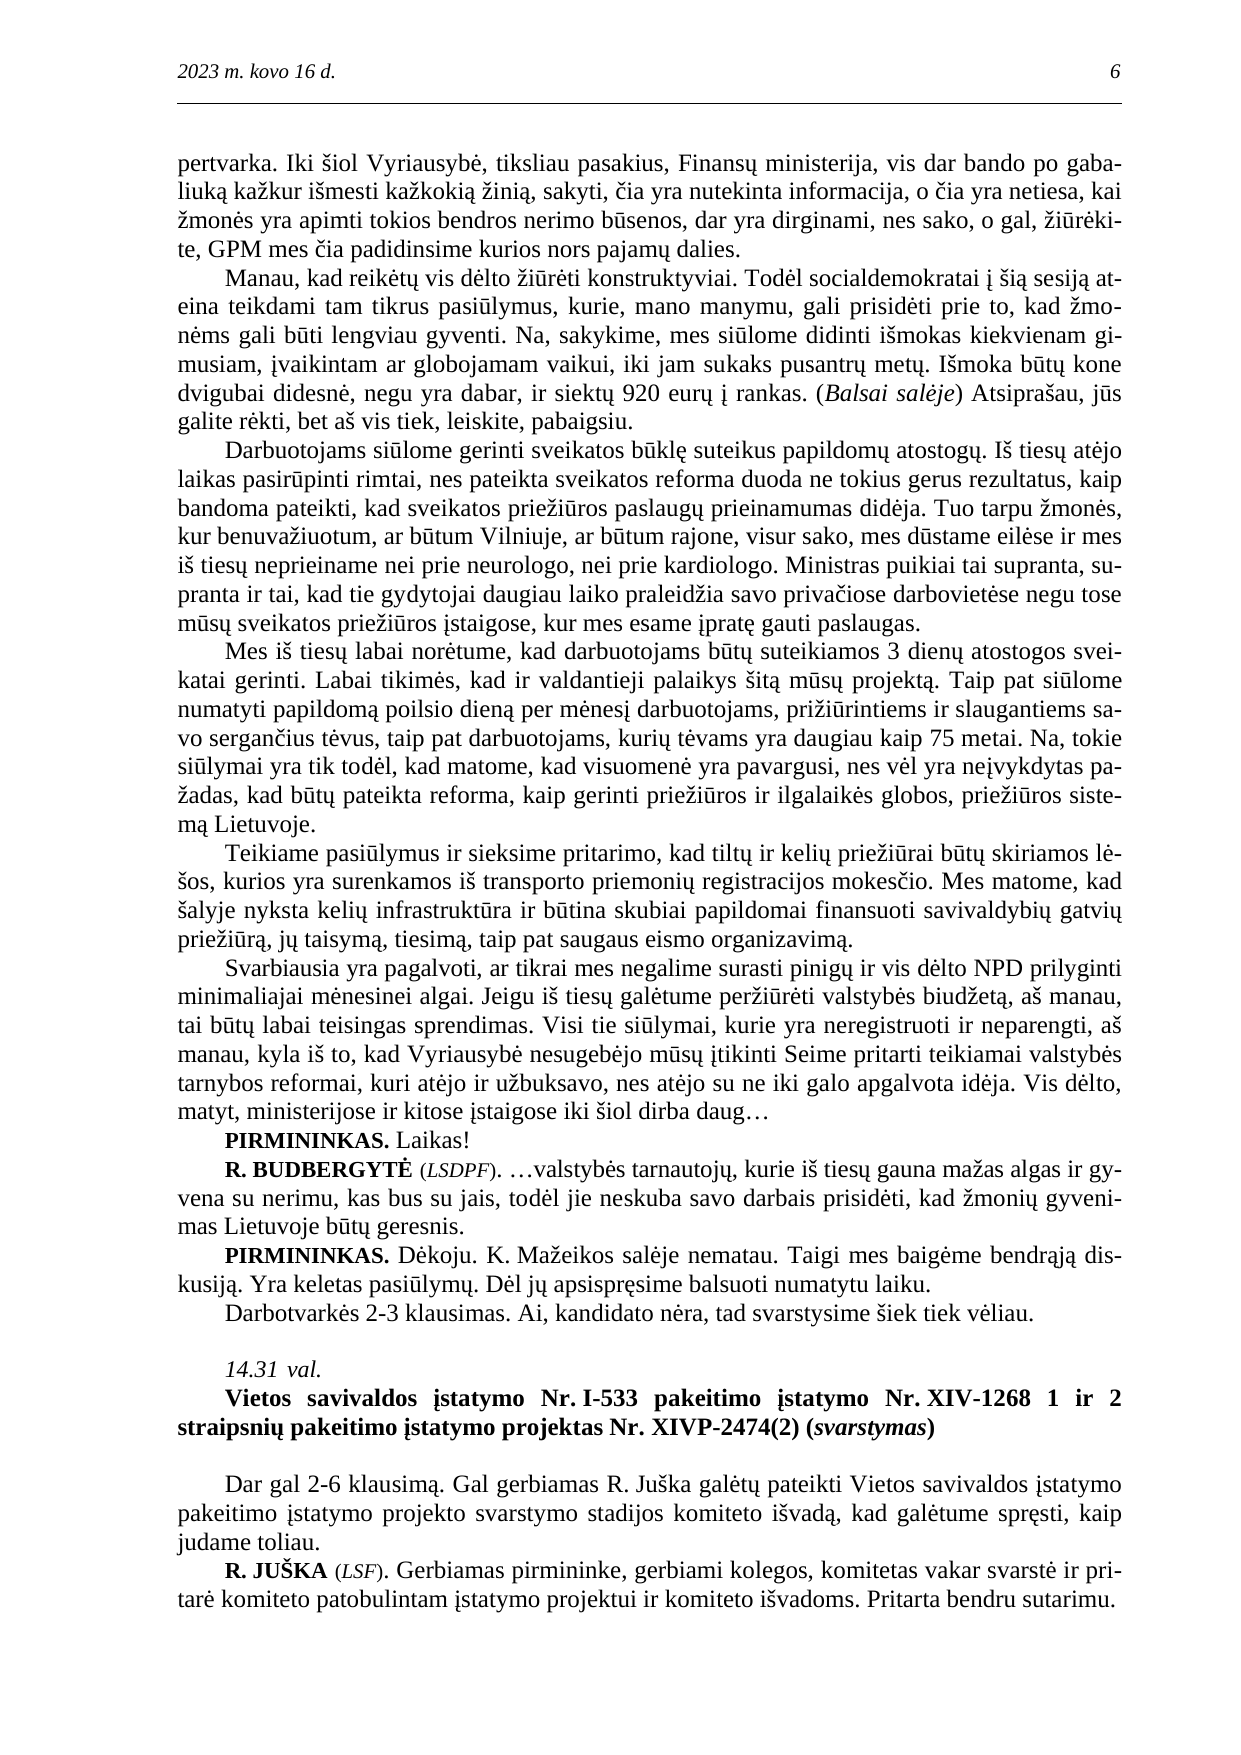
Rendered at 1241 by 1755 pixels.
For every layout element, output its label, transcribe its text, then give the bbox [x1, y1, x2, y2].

text Mes iš tie­sų la­bai no­rė­tu­me, kad dar­buo­to­jams bū­tų su­tei­kia­mos 3 die­nų atos­to­gos svei­ka­tai ge­rin­ti. La­bai ti­ki­mės, kad ir val­dan­tie­ji pa­lai­kys ši­tą mū­sų pro­jek­tą. Taip pat siū­lo­me nu­ma­ty­ti pa­pil­do­mą po­il­sio die­ną per mė­ne­sį dar­buo­to­jams, pri­žiū­rin­tiems ir slau­gan­tiems sa­vo ser­gan­čius tė­vus, taip pat dar­buo­to­jams, ku­rių tė­vams yra dau­giau kaip 75 me­tai. Na, to­kie siū­ly­mai yra tik to­dėl, kad ma­to­me, kad vi­suo­me­nė yra pa­var­gu­si, nes vėl yra ne­įvyk­dy­tas pa­ža­das, kad bū­tų pa­teik­ta re­for­ma, kaip ge­rin­ti prie­žiū­ros ir il­ga­lai­kės glo­bos, prie­žiū­ros sis­te­mą Lie­tu­vo­je. [177, 636, 1122, 838]
text 14.31 val. [224, 1355, 1122, 1383]
text Dar gal 2-6 klau­si­mą. Gal ger­bia­mas R. Juš­ka ga­lė­tų pa­teik­ti Vie­tos sa­vi­val­dos įsta­ty­mo pa­kei­ti­mo įsta­ty­mo pro­jek­to svars­ty­mo sta­di­jos ko­mi­te­to iš­va­dą, kad ga­lė­tu­me spręs­ti, kaip ju­da­me to­liau. [177, 1469, 1122, 1555]
text Ma­nau, kad rei­kė­tų vis dėl­to žiū­rė­ti kon­struk­ty­viai. To­dėl so­cial­de­mok­ra­tai į šią se­si­ją at­ei­na teik­da­mi tam tik­rus pa­siū­ly­mus, ku­rie, ma­no ma­ny­mu, ga­li pri­si­dė­ti prie to, kad žmo­nėms ga­li bū­ti leng­viau gy­ven­ti. Na, sa­ky­ki­me, mes siū­lo­me di­din­ti iš­mo­kas kiek­vie­nam gi­mu­siam, įvai­kin­tam ar glo­bo­ja­mam vai­kui, iki jam su­kaks pus­an­trų me­tų. Iš­mo­ka bū­tų ko­ne dvi­gu­bai di­des­nė, ne­gu yra da­bar, ir siek­tų 920 eu­rų į ran­kas. (Bal­sai sa­lė­je) At­si­pra­šau, jūs ga­li­te rėk­ti, bet aš vis tiek, leis­ki­te, pa­baig­siu. [177, 263, 1122, 435]
text R. JUŠKA (LSF). Ger­bia­mas pir­mi­nin­ke, ger­bia­mi ko­le­gos, ko­mi­te­tas va­kar svars­tė ir pri­ta­rė ko­mi­te­to pa­to­bu­lin­tam įsta­ty­mo pro­jek­tui ir ko­mi­te­to iš­va­doms. Pri­tar­ta ben­dru su­ta­ri­mu. [177, 1555, 1122, 1613]
text Vie­tos sa­vi­val­dos įsta­ty­mo Nr. I-533 pa­kei­ti­mo įsta­ty­mo Nr. XIV-1268 1 ir 2 straipsnių pa­kei­ti­mo įsta­ty­mo pro­jek­tas Nr. XIVP-2474(2) (svars­ty­mas) [177, 1383, 1122, 1440]
text PIRMININKAS. Lai­kas! [177, 1125, 1122, 1154]
text Dar­buo­to­jams siū­lo­me ge­rin­ti svei­ka­tos būk­lę su­tei­kus pa­pil­do­mų atos­to­gų. Iš tie­sų at­ėjo lai­kas pa­si­rū­pin­ti rim­tai, nes pa­teik­ta svei­ka­tos re­for­ma duo­da ne to­kius ge­rus re­zul­ta­tus, kaip ban­do­ma pa­teik­ti, kad svei­ka­tos prie­žiū­ros pa­slau­gų pri­ei­na­mu­mas di­dė­ja. Tuo tar­pu žmo­nės, kur be­nu­va­žiuo­tum, ar bū­tum Vil­niu­je, ar bū­tum ra­jo­ne, vi­sur sa­ko, mes dūs­ta­me ei­lė­se ir mes iš tie­sų ne­pri­ei­na­me nei prie neu­ro­lo­go, nei prie kar­dio­lo­go. Mi­nist­ras pui­kiai tai su­pran­ta, su­pran­ta ir tai, kad tie gy­dy­to­jai dau­giau lai­ko pra­lei­džia sa­vo pri­va­čio­se dar­bo­vie­tė­se ne­gu to­se mū­sų svei­ka­tos prie­žiū­ros įstai­go­se, kur mes esa­me įpra­tę gau­ti pa­slau­gas. [177, 435, 1122, 636]
text Dar­bo­tvarkės 2-3 klau­si­mas. Ai, kan­di­da­to nė­ra, tad svars­ty­si­me šiek tiek vė­liau. [177, 1298, 1122, 1326]
text Tei­kia­me pa­siū­ly­mus ir siek­si­me pri­ta­ri­mo, kad til­tų ir ke­lių prie­žiū­rai bū­tų ski­ria­mos lė­šos, ku­rios yra su­ren­ka­mos iš trans­por­to prie­mo­nių re­gist­ra­ci­jos mo­kes­čio. Mes ma­to­me, kad ša­ly­je nyks­ta ke­lių in­fra­struk­tū­ra ir bū­ti­na sku­biai pa­pil­do­mai fi­nan­suo­ti sa­vi­val­dy­bių gat­vių prie­žiū­rą, jų tai­sy­mą, tie­si­mą, taip pat sau­gaus eis­mo or­ga­ni­za­vi­mą. [177, 838, 1122, 953]
text Svar­biau­sia yra pa­gal­vo­ti, ar tik­rai mes ne­ga­li­me su­ras­ti pi­ni­gų ir vis dėl­to NPD pri­ly­gin­ti mi­ni­ma­lia­jai mė­ne­si­nei al­gai. Jei­gu iš tie­sų ga­lė­tu­me per­žiū­rė­ti vals­ty­bės biu­dže­tą, aš ma­nau, tai bū­tų la­bai tei­sin­gas spren­di­mas. Vi­si tie siū­ly­mai, ku­rie yra ne­re­gist­ruo­ti ir ne­pa­ren­g­ti, aš ma­nau, ky­la iš to, kad Vy­riau­sy­bė ne­su­ge­bė­jo mū­sų įti­kin­ti Sei­me pri­tar­ti tei­kia­mai val­s­ty­bės tar­ny­bos re­for­mai, ku­ri at­ėjo ir už­buk­sa­vo, nes at­ėjo su ne iki ga­lo ap­gal­vo­ta idė­ja. Vis dėl­to, ma­tyt, mi­nis­te­ri­jo­se ir ki­to­se įstai­go­se iki šiol dir­ba daug… [177, 953, 1122, 1125]
text R. BUDBERGYTĖ (LSDPF). …vals­ty­bės tar­nau­to­jų, ku­rie iš tie­sų gau­na ma­žas al­gas ir gy­ve­na su ne­ri­mu, kas bus su jais, to­dėl jie ne­sku­ba sa­vo dar­bais pri­si­dė­ti, kad žmo­nių gy­ve­ni­mas Lie­tu­vo­je bū­tų ge­res­nis. [177, 1154, 1122, 1240]
text per­tvar­ka. Iki šiol Vy­riau­sy­bė, tiks­liau pa­sa­kius, Fi­nan­sų mi­nis­te­ri­ja, vis dar ban­do po ga­ba­liu­ką kaž­kur iš­mes­ti kaž­ko­kią ži­nią, sa­ky­ti, čia yra nu­te­kin­ta in­for­ma­ci­ja, o čia yra ne­tie­sa, kai žmo­nės yra ap­im­ti to­kios ben­dros ne­ri­mo bū­se­nos, dar yra dir­gi­na­mi, nes sa­ko, o gal, žiū­rė­ki­te, GPM mes čia pa­di­din­si­me ku­rios nors pa­ja­mų da­lies. [177, 148, 1122, 263]
text PIRMININKAS. Dė­ko­ju. K. Ma­žei­kos sa­lė­je ne­ma­tau. Tai­gi mes bai­gė­me ben­drą­ją dis­ku­si­ją. Yra ke­le­tas pa­siū­ly­mų. Dėl jų ap­si­sprę­si­me bal­suo­ti nu­ma­ty­tu lai­ku. [177, 1240, 1122, 1298]
